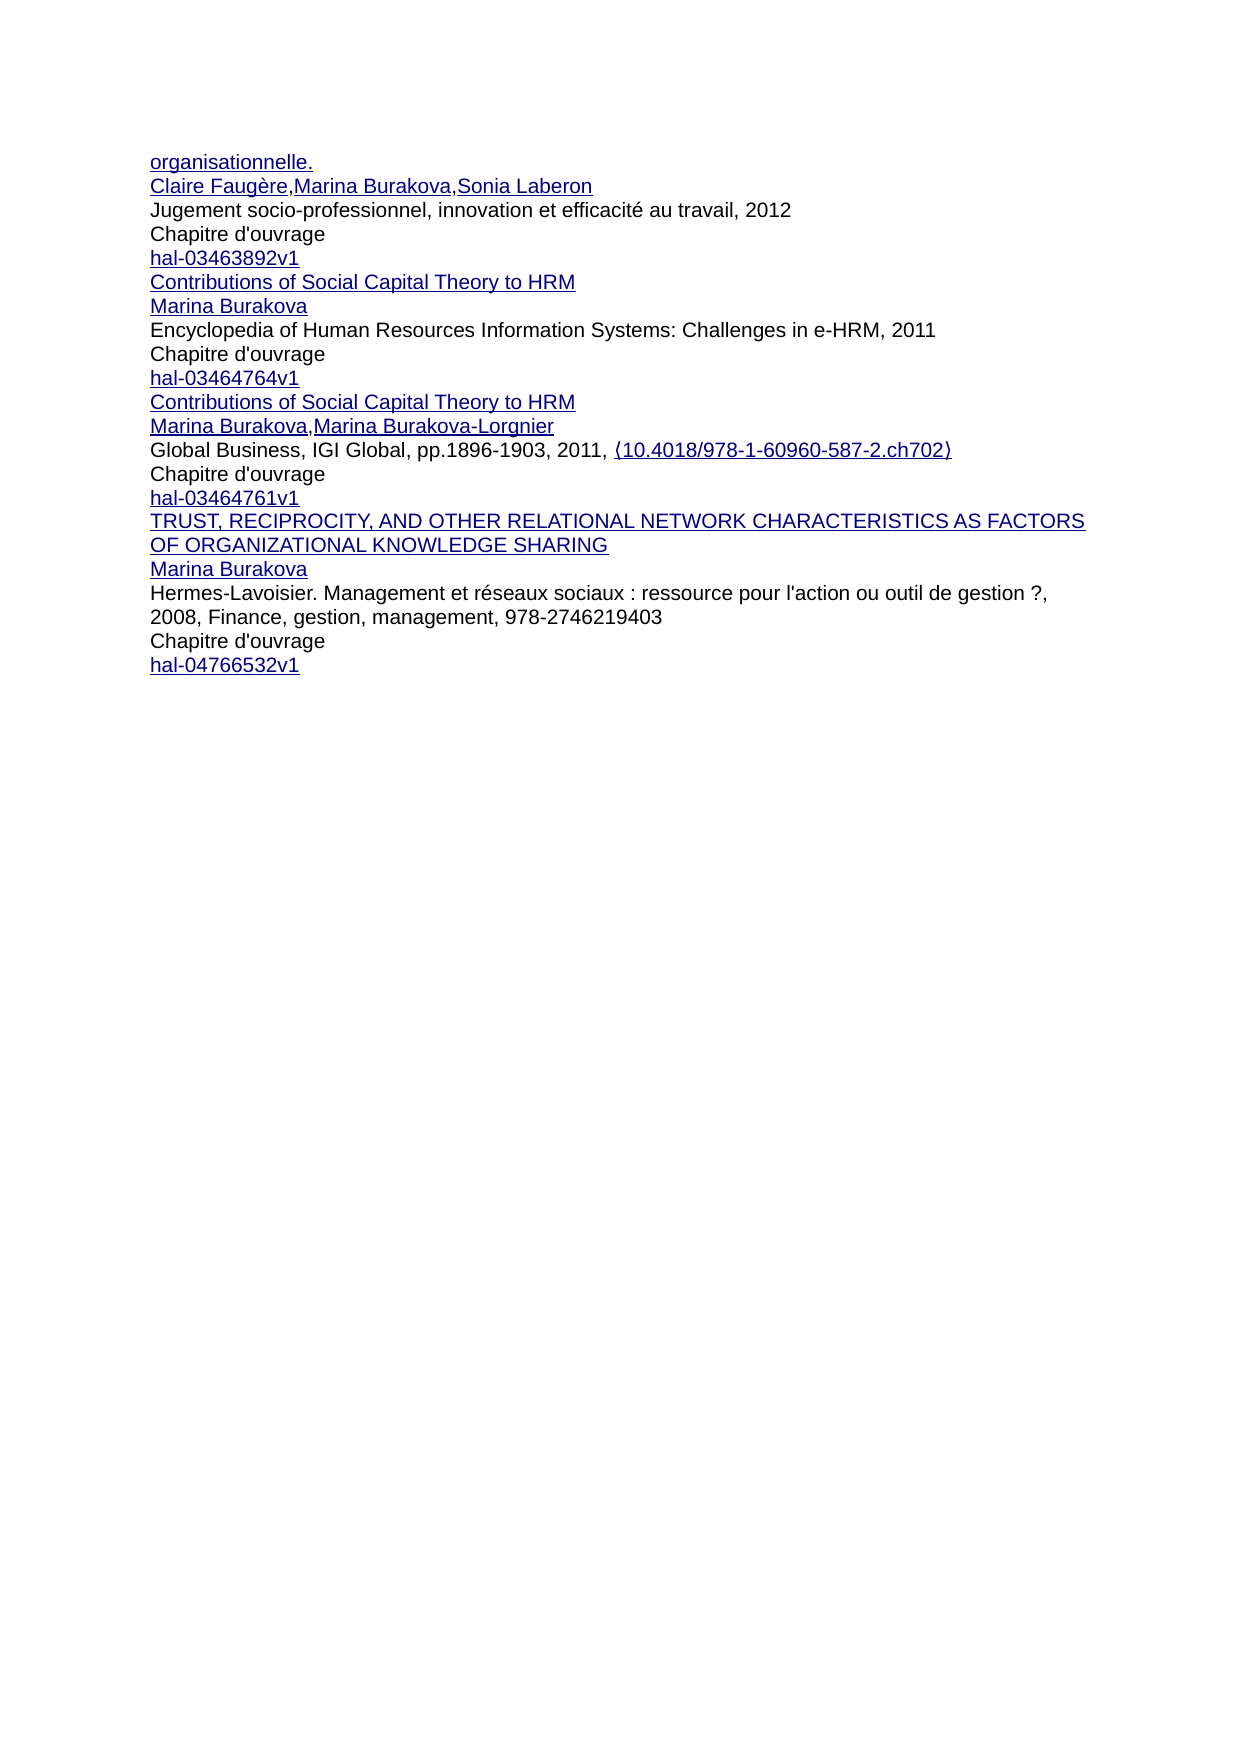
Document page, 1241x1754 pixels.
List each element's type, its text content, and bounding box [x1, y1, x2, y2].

table_cell Contributions of Social Capital Theory to HRM Marina Burakova Encyclopedia of Human Resources Information Systems: Challenges in e-HRM, 2011 Chapitre d'ouvrage hal-03464764v1 [150, 270, 1090, 389]
table_cell Effet de la qualité perçue de la procédure de recrutement sur la perception de la réussite d’intégration organisationnelle. Claire Faugère,Marina Burakova,Sonia Laberon Jugement socio-professionnel, innovation et efficacité au travail, 2012 Chapitre d'ouvrage hal-03463892v1 [150, 150, 1090, 270]
table_cell Contributions of Social Capital Theory to HRM Marina Burakova,Marina Burakova-Lorgnier Global Business, IGI Global, pp.1896-1903, 2011, ⟨10.4018/978-1-60960-587-2.ch702⟩ Chapitre d'ouvrage hal-03464761v1 [150, 390, 1090, 509]
table_cell TRUST, RECIPROCITY, AND OTHER RELATIONAL NETWORK CHARACTERISTICS AS FACTORS OF ORGANIZATIONAL KNOWLEDGE SHARING Marina Burakova Hermes-Lavoisier. Management et réseaux sociaux : ressource pour l'action ou outil de gestion ?, 2008, Finance, gestion, management, 978-2746219403 Chapitre d'ouvrage hal-04766532v1 [150, 509, 1090, 677]
